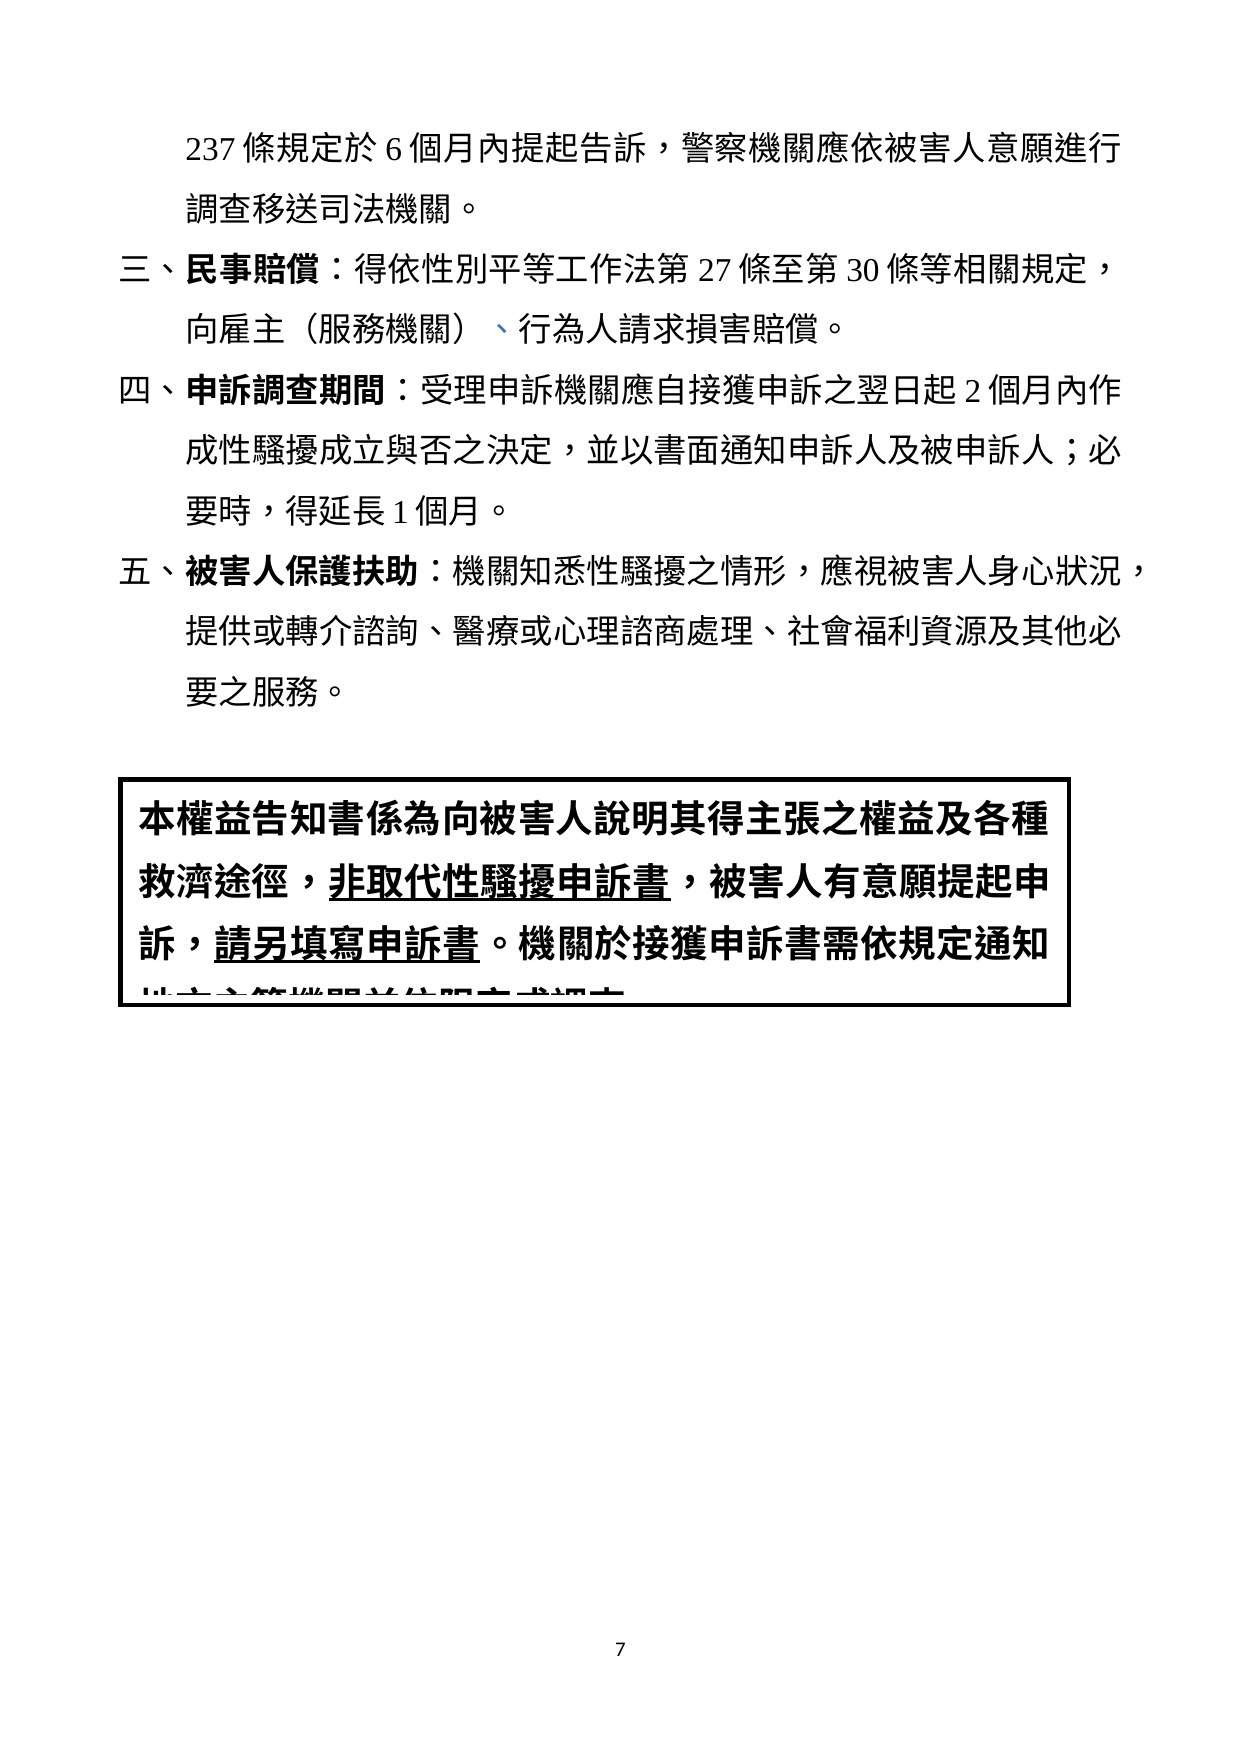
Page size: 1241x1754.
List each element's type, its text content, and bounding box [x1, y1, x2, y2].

text 二、刑事告訴：性騷擾事件涉及性騷擾防治法第25條（意圖性騷擾，乘人不及抗拒而為親吻、擁抱或觸摸其臀部、胸部或其他身體隱私處之行為）之罪者，須告訴乃論，被害人可依刑事訴訟法第237條規定於6個月內提起告訴，警察機關應依被害人意願進行調查移送司法機關。 [118, 112, 1122, 233]
text 三、民事賠償：得依性別平等工作法第27條至第30條等相關規定，向雇主（服務機關）、行為人請求損害賠償。 [118, 233, 1122, 354]
text 五、被害人保護扶助：機關知悉性騷擾之情形，應視被害人身心狀況，提供或轉介諮詢、醫療或心理諮商處理、社會福利資源及其他必要之服務。 [118, 535, 1122, 716]
text 本權益告知書係為向被害人說明其得主張之權益及各種救濟途徑，非取代性騷擾申訴書，被害人有意願提起申訴，請另填寫申訴書。機關於接獲申訴書需依規定通知地方主管機關並依限完成調查。 [138, 789, 1052, 995]
text 四、申訴調查期間：受理申訴機關應自接獲申訴之翌日起2個月內作成性騷擾成立與否之決定，並以書面通知申訴人及被申訴人；必要時，得延長1個月。 [118, 354, 1122, 535]
